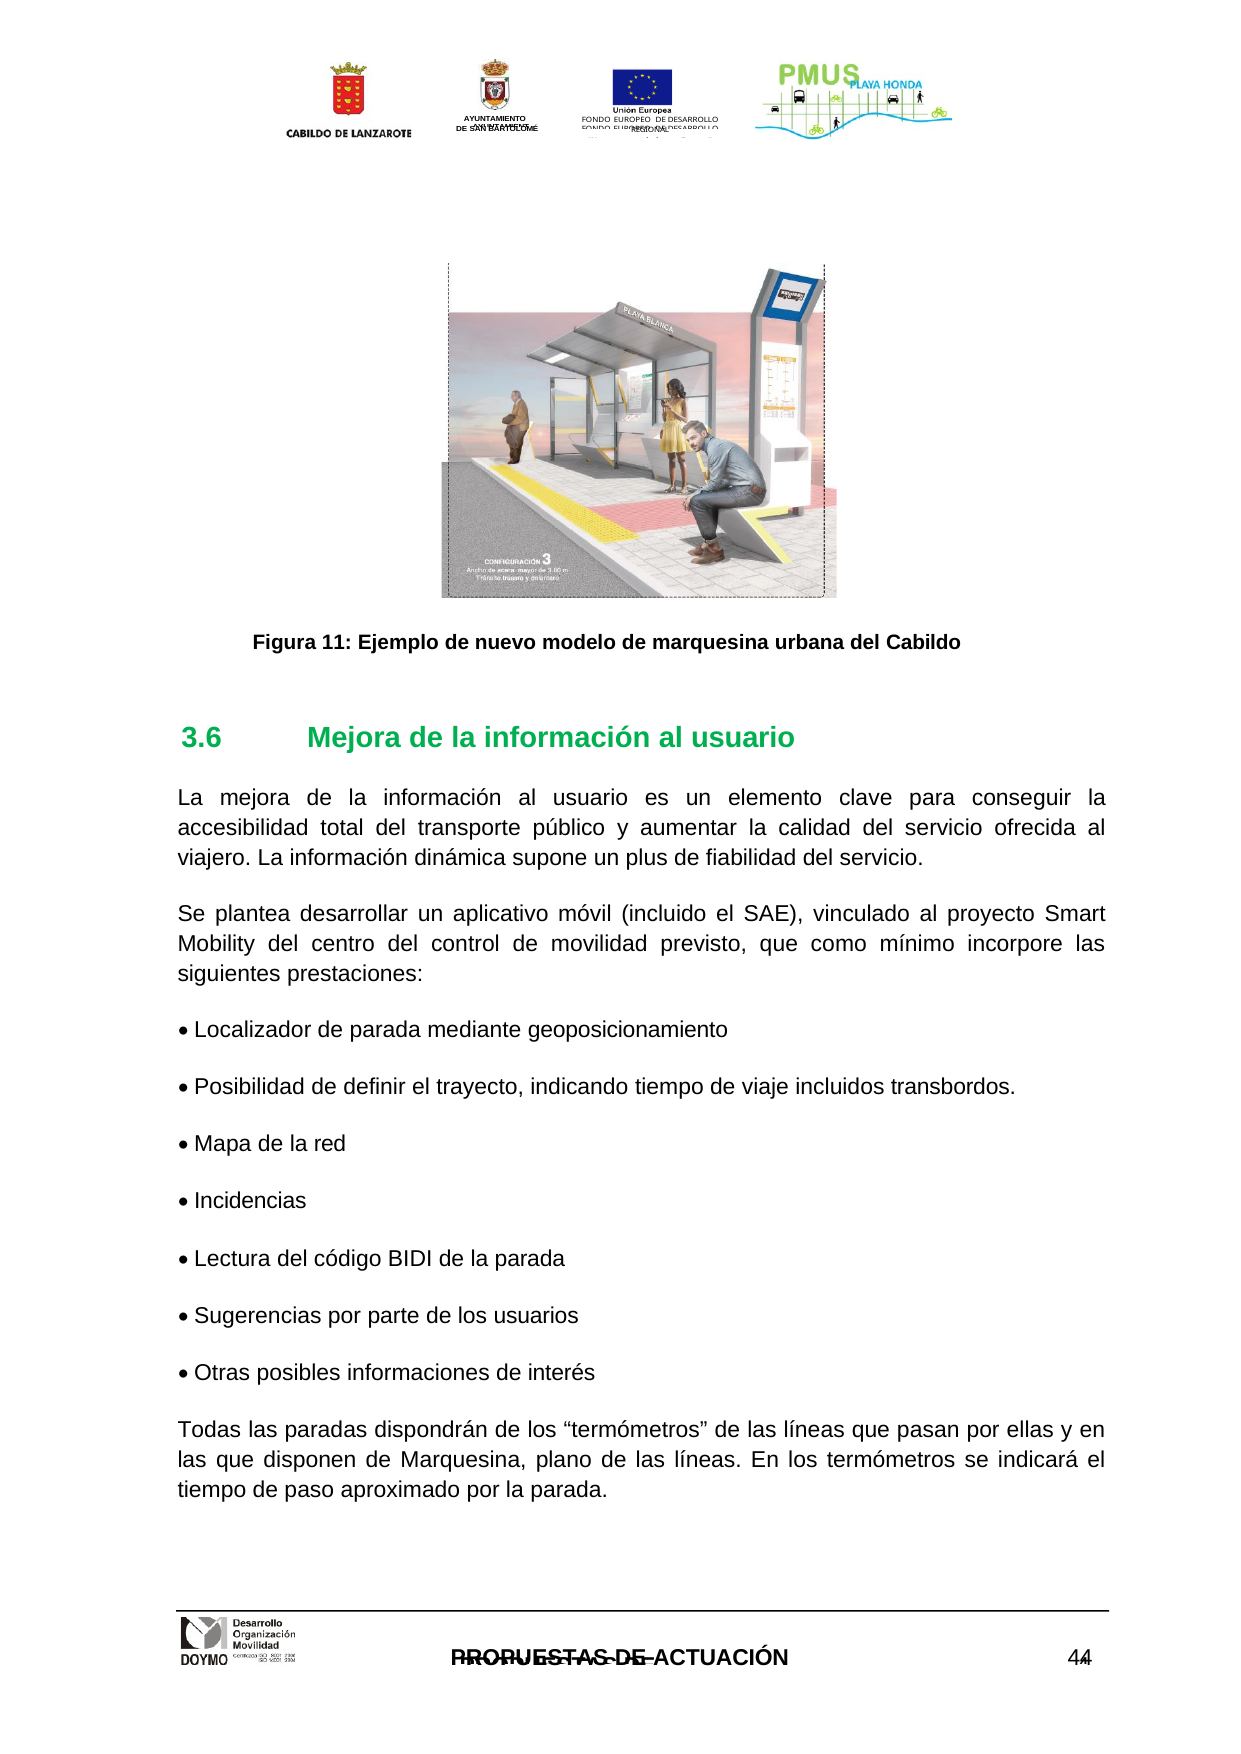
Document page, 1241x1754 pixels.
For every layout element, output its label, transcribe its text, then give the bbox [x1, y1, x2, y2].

list Incidencias [177, 1187, 1146, 1214]
list Localizador de parada mediante geoposicionamiento [177, 1015, 1146, 1043]
picture [180, 1617, 295, 1665]
text Se plantea desarrollar un aplicativo móvil (incluido el SAE), vinculado al proyecto Smart Mobility del centro del control de movilidad previsto, que como mínimo incorpore las siguientes prestaciones: [177, 899, 1107, 986]
picture [754, 60, 953, 140]
picture [612, 68, 673, 114]
picture [286, 62, 412, 139]
picture [441, 263, 837, 598]
subtitle Mejora de la información al usuario [181, 720, 1146, 754]
picture [477, 59, 512, 111]
list Otras posibles informaciones de interés [177, 1358, 1146, 1386]
text La mejora de la información al usuario es un elemento clave para conseguir la accesibilidad total del transporte público y aumentar la calidad del servicio ofrecida al viajero. La información dinámica supone un plus de fiabilidad del servicio. [177, 784, 1107, 871]
list Sugerencias por parte de los usuarios [177, 1301, 1146, 1329]
text Todas las paradas dispondrán de los “termómetros” de las líneas que pasan por ellas y en las que disponen de Marquesina, plano de las líneas. En los termómetros se indicará el tiempo de paso aproximado por la parada. [177, 1416, 1107, 1502]
list Lectura del código BIDI de la parada [177, 1244, 1146, 1272]
text Figura 11: Ejemplo de nuevo modelo de marquesina urbana del Cabildo [252, 630, 1146, 654]
list Posibilidad de definir el trayecto, indicando tiempo de viaje incluidos transbordos. [177, 1072, 1146, 1100]
list Mapa de la red [177, 1129, 1146, 1157]
